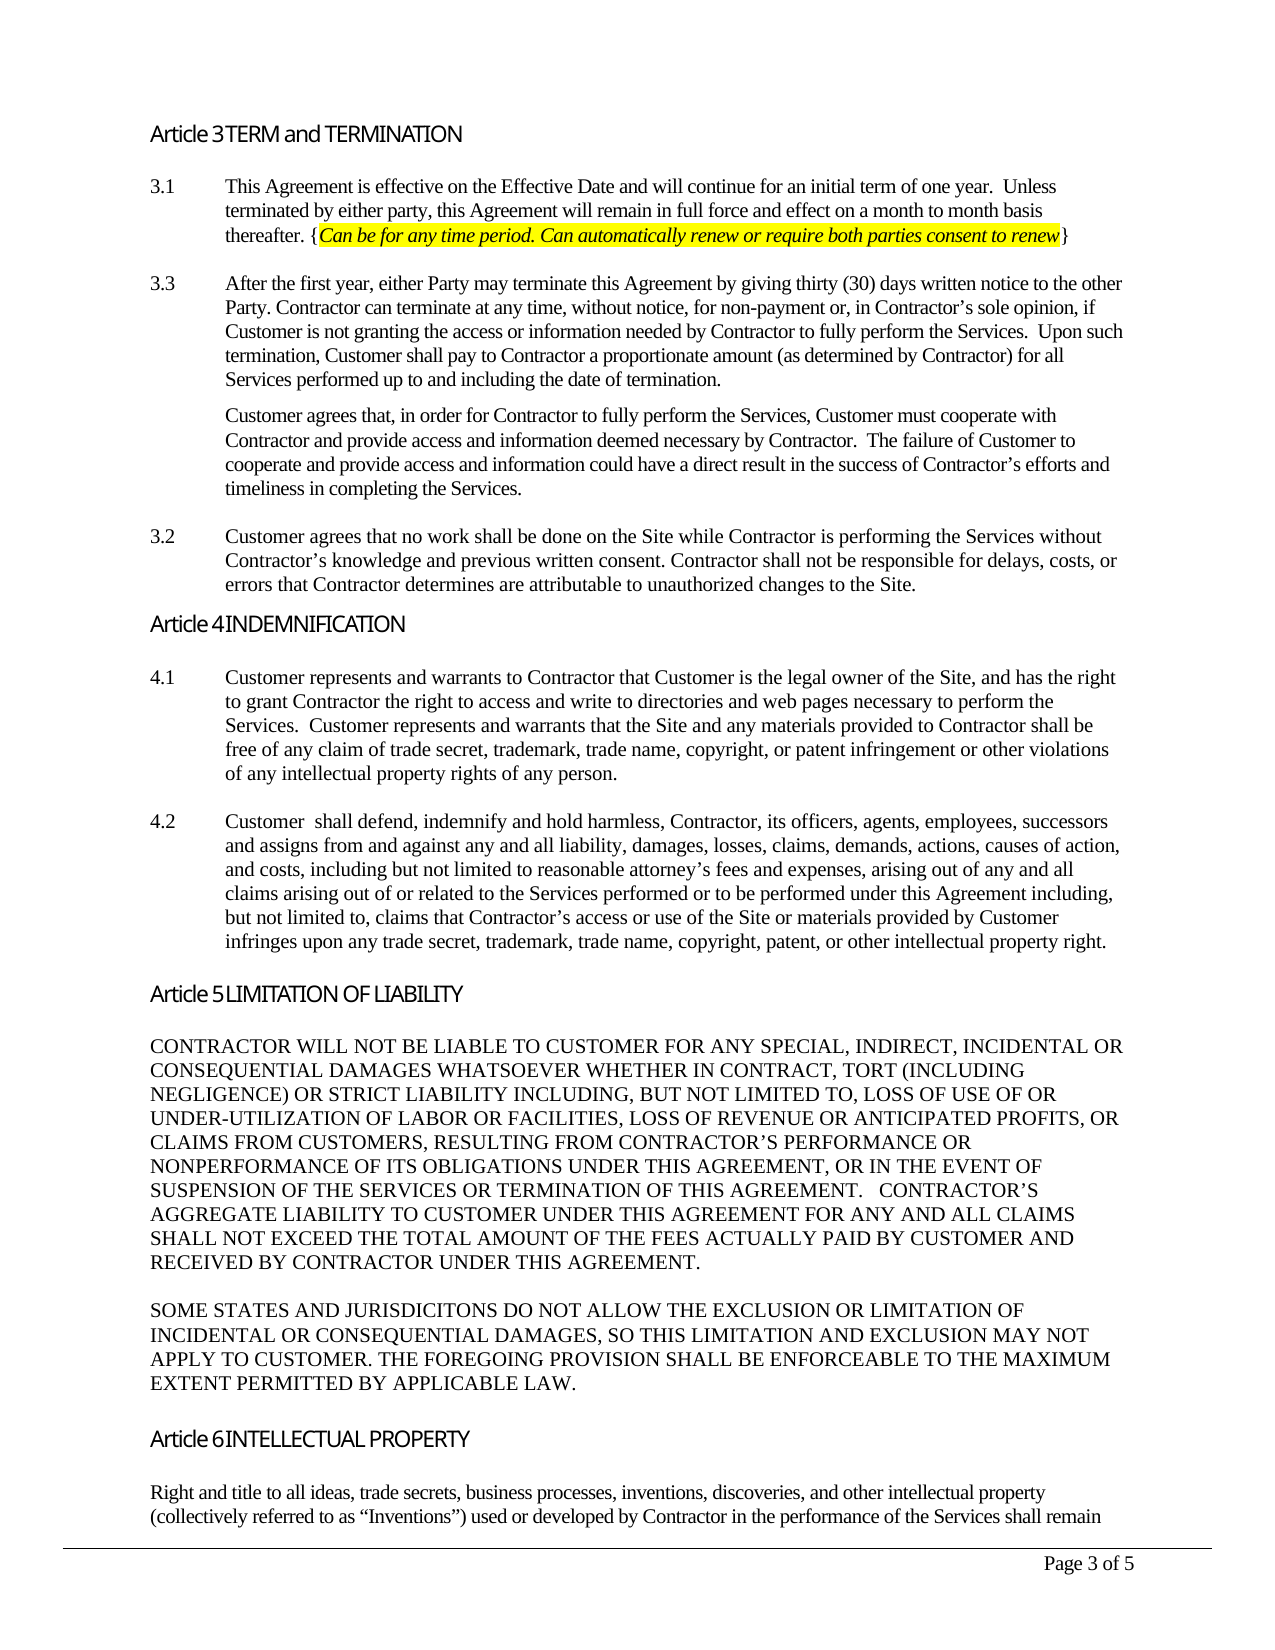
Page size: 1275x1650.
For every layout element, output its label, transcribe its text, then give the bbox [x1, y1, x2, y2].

text Right and title to all ideas, trade secrets, business processes, inventions, discoveries, and other intellectual property (collectively referred to as “Inventions”) used or developed by Contractor in the performance of the Services shall remain [150, 1480, 1125, 1528]
text CONTRACTOR WILL NOT BE LIABLE to Customer for any special, indirect, incidental or consequential damages whatsoever whether in contract, tort (including negligence) or strict liability including, but not limited to, loss of use of or under-utilization of labor or facilities, loss of revenue or anticipated profits, or claims from customers, resulting from CONTRACTOR’s performance or nonperformance of its obligations under this Agreement, or in the event of suspension of the Services or termination of this Agreement. CONTRACTOR’s AGGREGATE LIABILITY TO CUSTOMER UNDER THIS AGREEMENT for any and all claims SHALL NOT EXCEED THE TOTAL AMOUNT OF THE FEES ACTUALLY PAID BY CUSTOMER AND RECEIVED BY CONTRACTOR UNDER THIS AGREEMENT. [150, 1034, 1125, 1274]
subtitle Article 5 LIMITATION OF LIABILITY [150, 977, 1125, 1009]
text 4.2 Customer shall defend, indemnify and hold harmless, Contractor, its officers, agents, employees, successors and assigns from and against any and all liability, damages, losses, claims, demands, actions, causes of action, and costs, including but not limited to reasonable attorney’s fees and expenses, arising out of any and all claims arising out of or related to the Services performed or to be performed under this Agreement including, but not limited to, claims that Contractor’s access or use of the Site or materials provided by Customer infringes upon any trade secret, trademark, trade name, copyright, patent, or other intellectual property right. [150, 809, 1125, 953]
text SOME STATES AND JURISDICITONS DO NOT ALLOW THE EXCLUSION OR LIMITATION OF INCIDENTAL OR CONSEQUENTIAL DAMAGES, SO THIS LIMITATION AND EXCLUSION MAY NOT APPLY TO CUSTOMER. THE FOREGOING PROVISION SHALL BE ENFORCEABLE TO THE MAXIMUM EXTENT PERMITTED BY APPLICABLE LAW. [150, 1298, 1125, 1395]
text 3.1 This Agreement is effective on the Effective Date and will continue for an initial term of one year. Unless terminated by either party, this Agreement will remain in full force and effect on a month to month basis thereafter. {Can be for any time period. Can automatically renew or require both parties consent to renew} [150, 174, 1125, 247]
text 4.1 Customer represents and warrants to Contractor that Customer is the legal owner of the Site, and has the right to grant Contractor the right to access and write to directories and web pages necessary to perform the Services. Customer represents and warrants that the Site and any materials provided to Contractor shall be free of any claim of trade secret, trademark, trade name, copyright, or patent infringement or other violations of any intellectual property rights of any person. [150, 665, 1125, 785]
text 3.3 After the first year, either Party may terminate this Agreement by giving thirty (30) days written notice to the other Party. Contractor can terminate at any time, without notice, for non-payment or, in Contractor’s sole opinion, if Customer is not granting the access or information needed by Contractor to fully perform the Services. Upon such termination, Customer shall pay to Contractor a proportionate amount (as determined by Contractor) for all Services performed up to and including the date of termination. [150, 271, 1125, 391]
subtitle Article 6 INTELLECTUAL PROPERTY [150, 1423, 1125, 1455]
text Customer agrees that, in order for Contractor to fully perform the Services, Customer must cooperate with Contractor and provide access and information deemed necessary by Contractor. The failure of Customer to cooperate and provide access and information could have a direct result in the success of Contractor’s efforts and timeliness in completing the Services. [225, 403, 1125, 500]
subtitle Article 3 TERM and TERMINATION [150, 118, 1125, 149]
text 3.2 Customer agrees that no work shall be done on the Site while Contractor is performing the Services without Contractor’s knowledge and previous written consent. Contractor shall not be responsible for delays, costs, or errors that Contractor determines are attributable to unauthorized changes to the Site. [150, 524, 1125, 596]
subtitle Article 4 INDEMNIFICATION [150, 608, 1125, 640]
